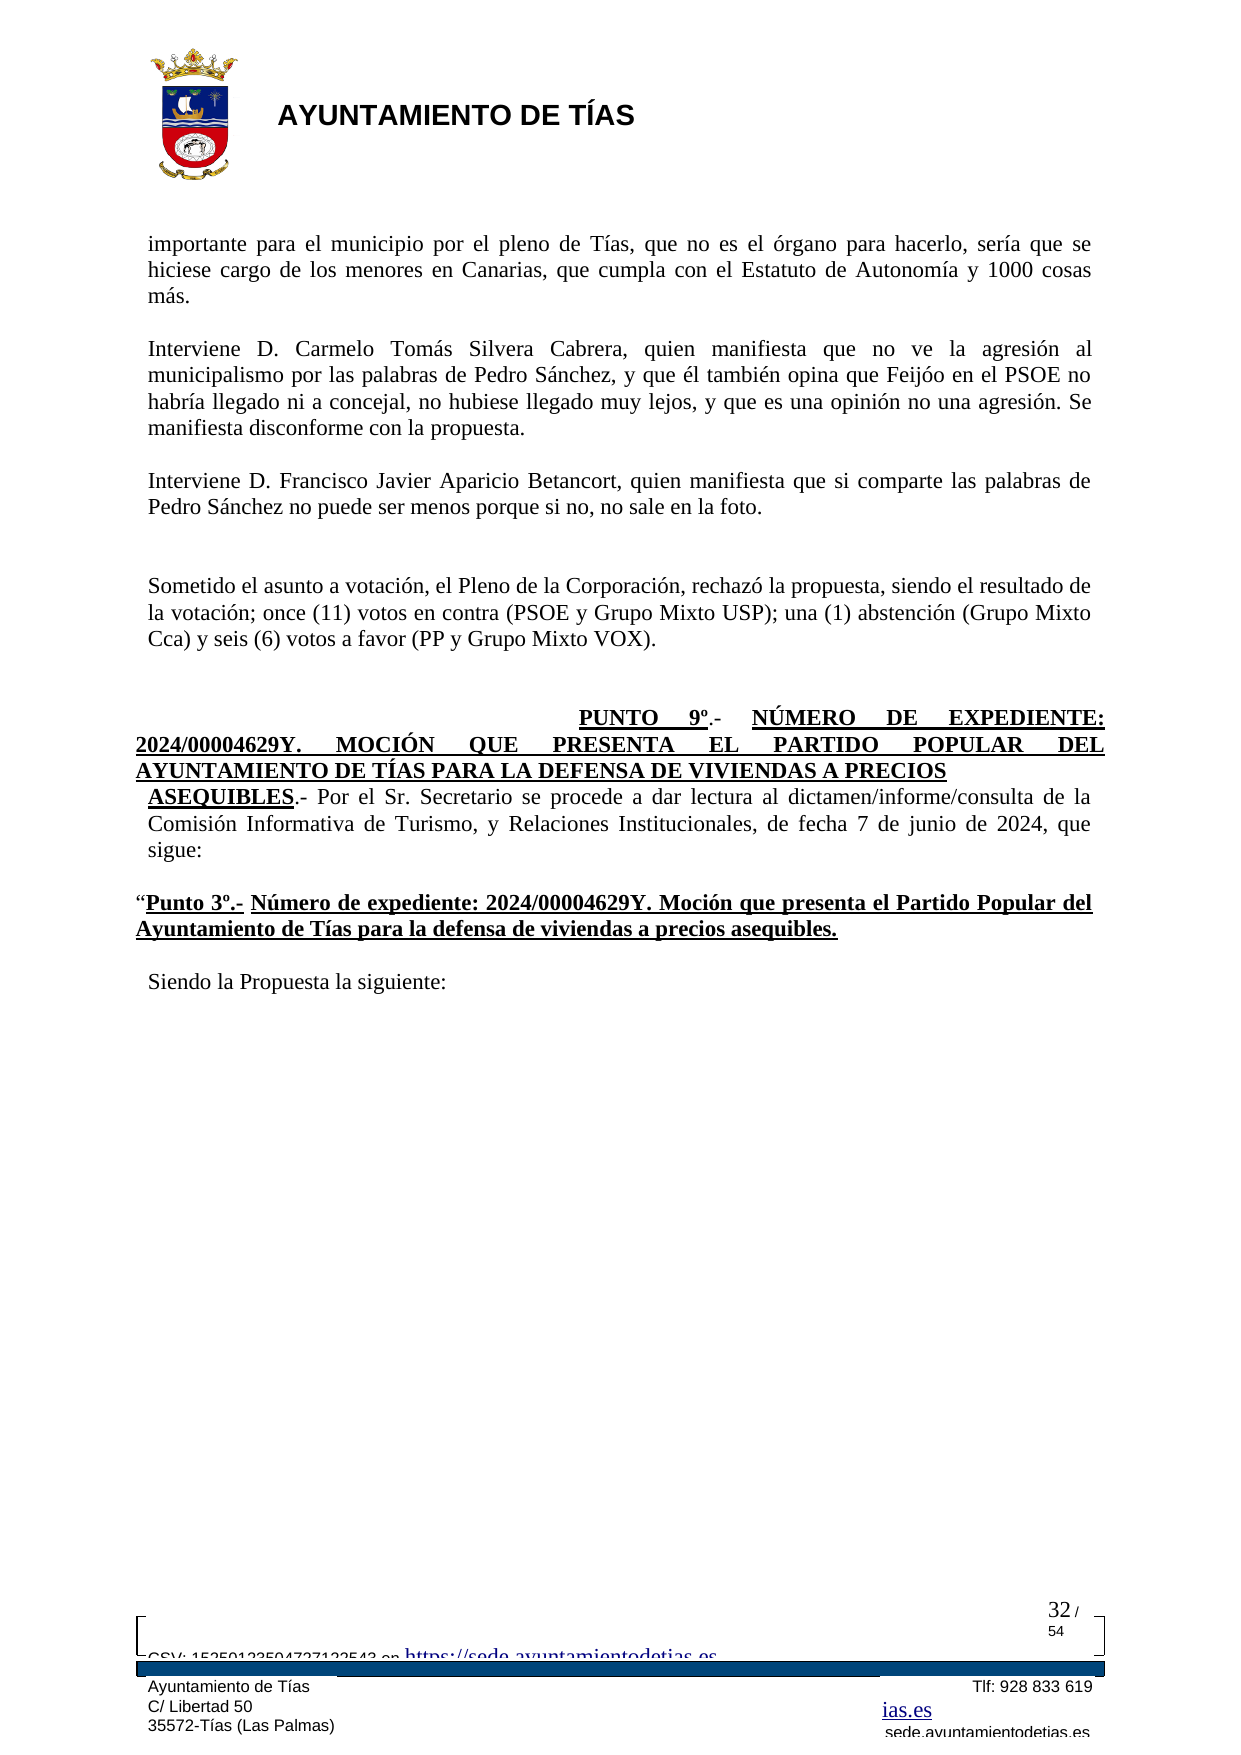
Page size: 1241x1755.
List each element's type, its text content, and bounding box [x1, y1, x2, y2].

text Interviene D. Carmelo Tomás Silvera Cabrera, quien manifiesta que no ve la agresión al municipalismo por las palabras de Pedro Sánchez, y que él también opina que Feijóo en el PSOE no habría llegado ni a concejal, no hubiese llegado muy lejos, y que es una opinión no una agresión. Se manifiesta disconforme con la propuesta. [148, 335, 1093, 441]
subtitle AYUNTAMIENTO DE TÍAS PARA LA DEFENSA DE VIVIENDAS A PRECIOS [135, 755, 1105, 783]
text Siendo la Propuesta la siguiente: [148, 968, 1105, 994]
subtitle “Punto 3º.- Número de expediente: 2024/00004629Y. Moción que presenta el Partido Popular del Ayuntamiento de Tías para la defensa de viviendas a precios asequibles. [135, 889, 1093, 941]
subtitle PUNTO 9º.- NÚMERO DE EXPEDIENTE: 2024/00004629Y. MOCIÓN QUE PRESENTA EL PARTIDO POPULAR DEL [135, 704, 1105, 754]
text Interviene D. Francisco Javier Aparicio Betancort, quien manifiesta que si comparte las palabras de Pedro Sánchez no puede ser menos porque si no, no sale en la foto. [148, 467, 1093, 519]
text Sometido el asunto a votación, el Pleno de la Corporación, rechazó la propuesta, siendo el resultado de la votación; once (11) votos en contra (PSOE y Grupo Mixto USP); una (1) abstención (Grupo Mixto Cca) y seis (6) votos a favor (PP y Grupo Mixto VOX). [148, 572, 1093, 651]
text importante para el municipio por el pleno de Tías, que no es el órgano para hacerlo, sería que se hiciese cargo de los menores en Canarias, que cumpla con el Estatuto de Autonomía y 1000 cosas más. [148, 230, 1093, 309]
text ASEQUIBLES.- Por el Sr. Secretario se procede a dar lectura al dictamen/informe/consulta de la Comisión Informativa de Turismo, y Relaciones Institucionales, de fecha 7 de junio de 2024, que sigue: [148, 783, 1093, 862]
